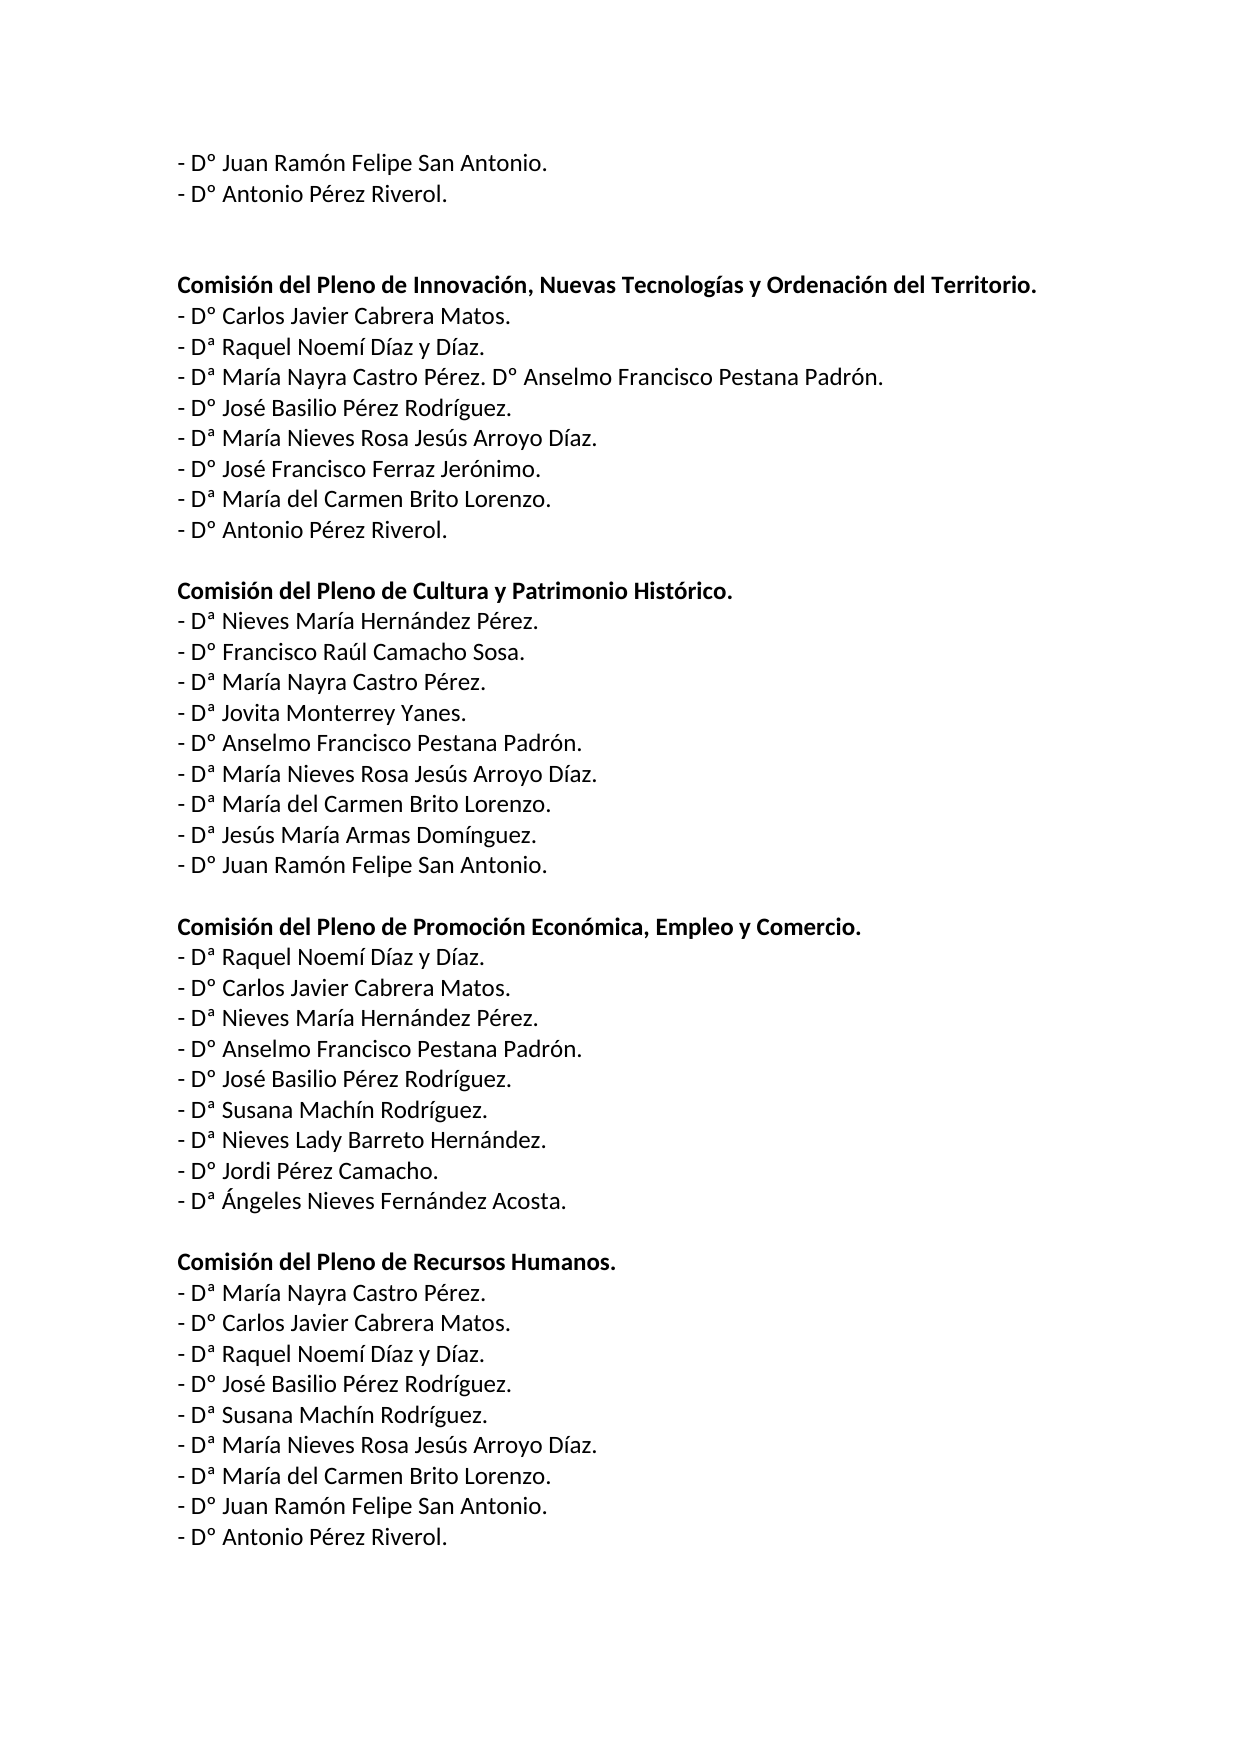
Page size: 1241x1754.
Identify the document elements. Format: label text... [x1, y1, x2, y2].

text - Dª Nieves Lady Barreto Hernández. [177, 1124, 1063, 1155]
text - Dª Nieves María Hernández Pérez. [177, 605, 1063, 636]
text - Dº Antonio Pérez Riverol. [177, 178, 1063, 209]
text - Dª María Nieves Rosa Jesús Arroyo Díaz. [177, 758, 1063, 788]
text - Dª María Nayra Castro Pérez. [177, 1277, 1063, 1307]
text - Dº Juan Ramón Felipe San Antonio. [177, 1491, 1063, 1521]
text - Dº Carlos Javier Cabrera Matos. [177, 300, 1063, 331]
text - Dª Susana Machín Rodríguez. [177, 1399, 1063, 1429]
text - Dº Carlos Javier Cabrera Matos. [177, 1307, 1063, 1338]
text - Dº José Francisco Ferraz Jerónimo. [177, 453, 1063, 483]
text - Dº Jordi Pérez Camacho. [177, 1155, 1063, 1185]
text - Dª Nieves María Hernández Pérez. [177, 1002, 1063, 1033]
text - Dº José Basilio Pérez Rodríguez. [177, 1368, 1063, 1399]
text - Dª Raquel Noemí Díaz y Díaz. [177, 331, 1063, 361]
text - Dª María Nayra Castro Pérez. Dº Anselmo Francisco Pestana Padrón. [177, 361, 1063, 392]
text - Dª Jovita Monterrey Yanes. [177, 697, 1063, 727]
text - Dª María del Carmen Brito Lorenzo. [177, 1460, 1063, 1491]
text - Dº Antonio Pérez Riverol. [177, 1521, 1063, 1552]
text - Dª Ángeles Nieves Fernández Acosta. [177, 1185, 1063, 1216]
text - Dª María Nieves Rosa Jesús Arroyo Díaz. [177, 1429, 1063, 1460]
text - Dª Susana Machín Rodríguez. [177, 1094, 1063, 1124]
text - Dª Raquel Noemí Díaz y Díaz. [177, 941, 1063, 972]
text - Dª Jesús María Armas Domínguez. [177, 819, 1063, 849]
text - Dª María Nieves Rosa Jesús Arroyo Díaz. [177, 422, 1063, 453]
text Comisión del Pleno de Innovación, Nuevas Tecnologías y Ordenación del Territorio. [177, 270, 1063, 300]
text - Dº José Basilio Pérez Rodríguez. [177, 392, 1063, 422]
text - Dº Antonio Pérez Riverol. [177, 514, 1063, 544]
text - Dº Francisco Raúl Camacho Sosa. [177, 636, 1063, 666]
text - Dº José Basilio Pérez Rodríguez. [177, 1063, 1063, 1094]
text Comisión del Pleno de Promoción Económica, Empleo y Comercio. [177, 911, 1063, 941]
text Comisión del Pleno de Recursos Humanos. [177, 1246, 1063, 1277]
text - Dº Juan Ramón Felipe San Antonio. [177, 148, 1063, 178]
text - Dª Raquel Noemí Díaz y Díaz. [177, 1338, 1063, 1368]
text - Dº Anselmo Francisco Pestana Padrón. [177, 727, 1063, 758]
text Comisión del Pleno de Cultura y Patrimonio Histórico. [177, 575, 1063, 605]
text - Dº Anselmo Francisco Pestana Padrón. [177, 1033, 1063, 1063]
text - Dº Carlos Javier Cabrera Matos. [177, 972, 1063, 1002]
text - Dª María del Carmen Brito Lorenzo. [177, 788, 1063, 819]
text - Dª María Nayra Castro Pérez. [177, 666, 1063, 697]
text - Dª María del Carmen Brito Lorenzo. [177, 483, 1063, 514]
text - Dº Juan Ramón Felipe San Antonio. [177, 849, 1063, 880]
